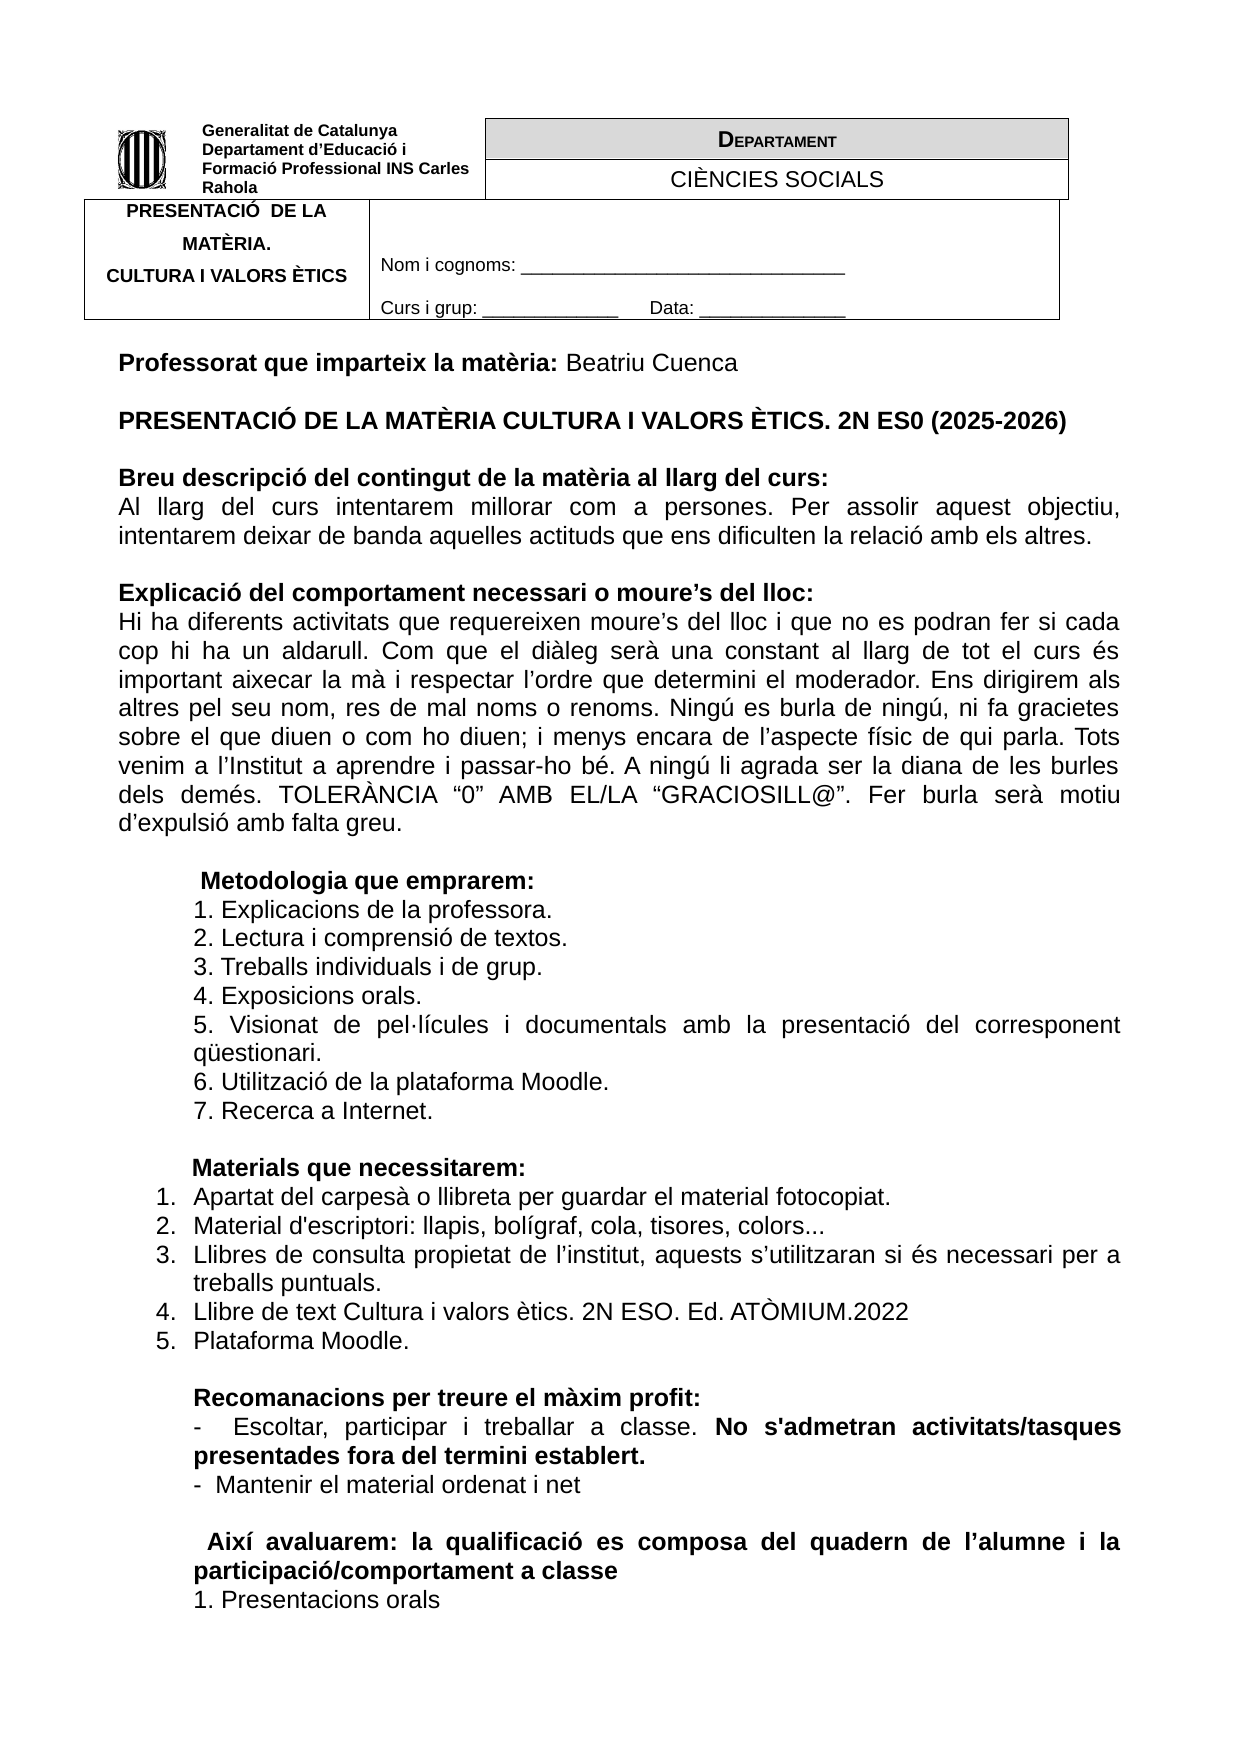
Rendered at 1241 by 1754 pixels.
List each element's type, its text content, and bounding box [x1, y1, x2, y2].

list Apartat del carpesà o llibreta per guardar el material fotocopiat. [156, 1182, 1122, 1211]
list 1. Explicacions de la professora. [156, 894, 1122, 923]
text Materials que necessitarem: [118, 1153, 1122, 1182]
table_cell [84, 159, 93, 199]
list Llibres de consulta propietat de l’institut, aquests s’utilitzaran si és necessari per a treballs puntuals. [156, 1239, 1122, 1297]
table_header [84, 118, 93, 158]
list Plataforma Moodle. [156, 1326, 1122, 1354]
text Hi ha diferents activitats que requereixen moure’s del lloc i que no es podran fer si cada cop hi ha un aldarull. Com que el diàleg serà una constant al llarg de tot el curs és important aixecar la mà i respectar l’ordre que determini el moderador. Ens dirigirem als altres pel seu nom, res de mal noms o renoms. Ningú es burla de ningú, ni fa gracietes sobre el que diuen o com ho diuen; i menys encara de l’aspecte físic de qui parla. Tots venim a l’Institut a aprendre i passar-ho bé. A ningú li agrada ser la diana de les burles dels demés. TOLERÀNCIA “0” AMB EL/LA “GRACIOSILL@”. Fer burla serà motiu d’expulsió amb falta greu. [118, 607, 1122, 837]
table_header Departament [486, 119, 1068, 158]
text Professorat que imparteix la matèria: Beatriu Cuenca [118, 348, 1122, 377]
list 4. Exposicions orals. [156, 981, 1122, 1009]
table_cell Nom i cognoms: _______________________________ Curs i grup: _____________ Data: ______________ [370, 200, 1059, 318]
text PRESENTACIÓ DE LA MATÈRIA CULTURA I VALORS ÈTICS. 2N ES0 (2025-2026) [118, 406, 1122, 434]
list Material d'escriptori: llapis, bolígraf, cola, tisores, colors... [156, 1211, 1122, 1239]
list Metodologia que emprarem: [156, 866, 1122, 894]
table_header [93, 118, 191, 199]
list 3. Treballs individuals i de grup. [156, 952, 1122, 981]
list 2. Lectura i comprensió de textos. [156, 923, 1122, 952]
table_cell [1060, 200, 1068, 318]
list Així avaluarem: la qualificació es composa del quadern de l’alumne i la participació/comportament a classe [156, 1527, 1122, 1584]
table_header Generalitat de Catalunya Departament d’Educació i Formació Professional INS Carles Rahola [191, 118, 485, 199]
list - Mantenir el material ordenat i net [156, 1469, 1122, 1498]
text Breu descripció del contingut de la matèria al llarg del curs: [118, 463, 1122, 492]
table_cell CIÈNCIES SOCIALS [486, 160, 1068, 199]
list Recomanacions per treure el màxim profit: [156, 1383, 1122, 1412]
list 5. Visionat de pel·lícules i documentals amb la presentació del corresponent qüestionari. [156, 1009, 1122, 1067]
list - Escoltar, participar i treballar a classe. No s'admetran activitats/tasques presentades fora del termini establert. [156, 1412, 1122, 1469]
table_cell PRESENTACIÓ DE LA MATÈRIA. CULTURA I VALORS ÈTICS [85, 200, 369, 318]
list 1. Presentacions orals [156, 1584, 1122, 1613]
text Al llarg del curs intentarem millorar com a persones. Per assolir aquest objectiu, intentarem deixar de banda aquelles actituds que ens dificulten la relació amb els altres. [118, 492, 1122, 549]
text Explicació del comportament necessari o moure’s del lloc: [118, 578, 1122, 607]
list 6. Utilització de la plataforma Moodle. [156, 1067, 1122, 1096]
list Llibre de text Cultura i valors ètics. 2N ESO. Ed. ATÒMIUM.2022 [156, 1297, 1122, 1326]
list 7. Recerca a Internet. [156, 1096, 1122, 1124]
